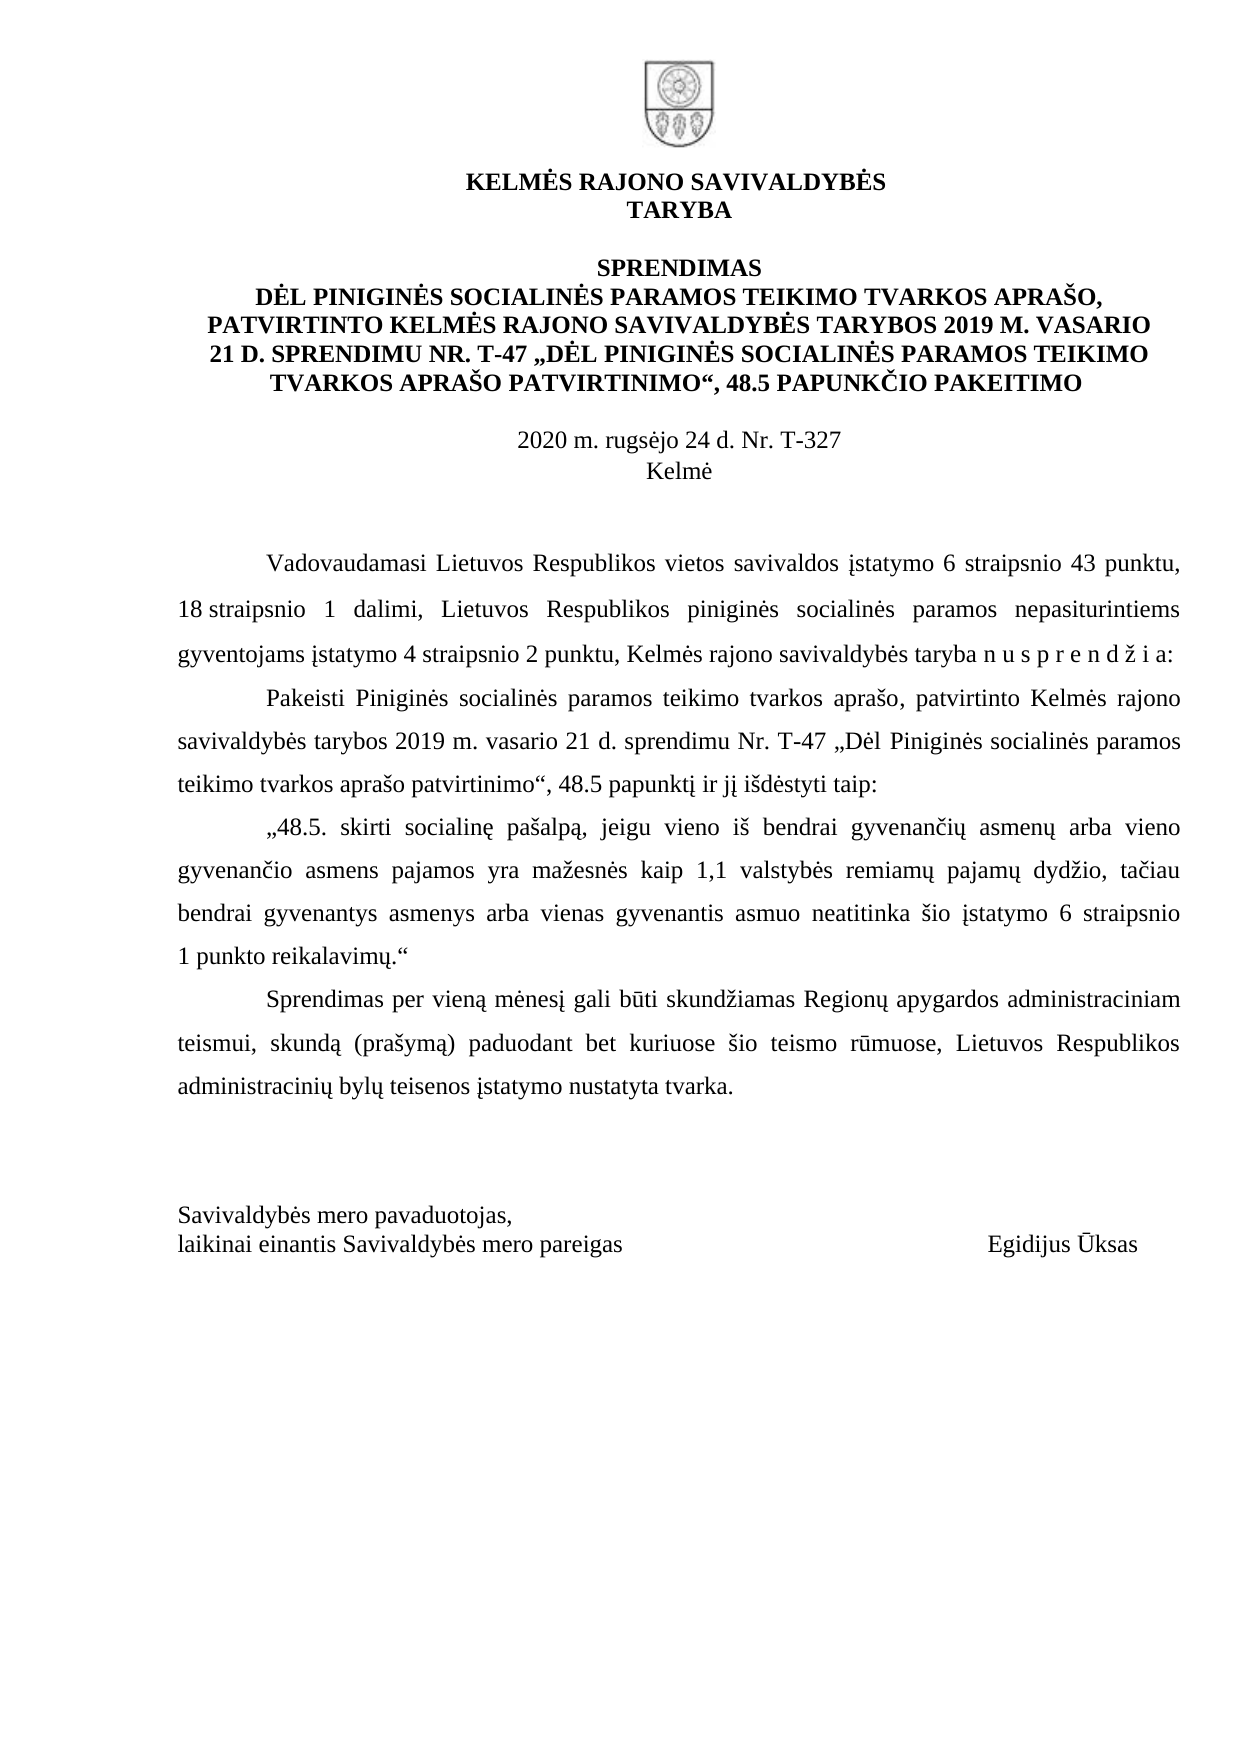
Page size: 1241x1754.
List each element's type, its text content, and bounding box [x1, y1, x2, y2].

text laikinai einantis Savivaldybės mero pareigas Egidijus Ūksas [177, 1229, 1181, 1258]
text „48.5. skirti socialinę pašalpą, jeigu vieno iš bendrai gyvenančių asmenų arba vieno gyvenančio asmens pajamos yra mažesnės kaip 1,1 valstybės remiamų pajamų dydžio, tačiau bendrai gyvenantys asmenys arba vienas gyvenantis asmuo neatitinka šio įstatymo 6 straipsnio 1 punkto reikalavimų.“ [177, 812, 1181, 970]
text Vadovaudamasi Lietuvos Respublikos vietos savivaldos įstatymo 6 straipsnio 43 punktu, 18 straipsnio 1 dalimi, Lietuvos Respublikos piniginės socialinės paramos nepasiturintiems gyventojams įstatymo 4 straipsnio 2 punktu, Kelmės rajono savivaldybės taryba nusprendžia: [177, 548, 1181, 668]
text Savivaldybės mero pavaduotojas, [177, 1200, 1181, 1229]
text KELMĖS RAJONO SAVIVALDYBĖS [177, 167, 1181, 196]
text SPRENDIMAS [177, 253, 1181, 282]
text Sprendimas per vieną mėnesį gali būti skundžiamas Regionų apygardos administraciniam teismui, skundą (prašymą) paduodant bet kuriuose šio teismo rūmuose, Lietuvos Respublikos administracinių bylų teisenos įstatymo nustatyta tvarka. [177, 984, 1181, 1099]
text DĖL PINIGINĖS SOCIALINĖS PARAMOS TEIKIMO TVARKOS APRAŠO, PATVIRTINTO KELMĖS RAJONO SAVIVALDYBĖS TARYBOS 2019 M. VASARIO 21 D. SPRENDIMU NR. T-47 „DĖL PINIGINĖS SOCIALINĖS PARAMOS TEIKIMO TVARKOS APRAŠO PATVIRTINIMO“, 48.5 PAPUNKČIO PAKEITIMO [177, 282, 1181, 397]
text Pakeisti Piniginės socialinės paramos teikimo tvarkos aprašo, patvirtinto Kelmės rajono savivaldybės tarybos 2019 m. vasario 21 d. sprendimu Nr. T-47 „Dėl Piniginės socialinės paramos teikimo tvarkos aprašo patvirtinimo“, 48.5 papunktį ir jį išdėstyti taip: [177, 683, 1181, 798]
text TARYBA [177, 196, 1181, 224]
text 2020 m. rugsėjo 24 d. Nr. T-327 [177, 425, 1181, 454]
text Kelmė [177, 456, 1181, 484]
